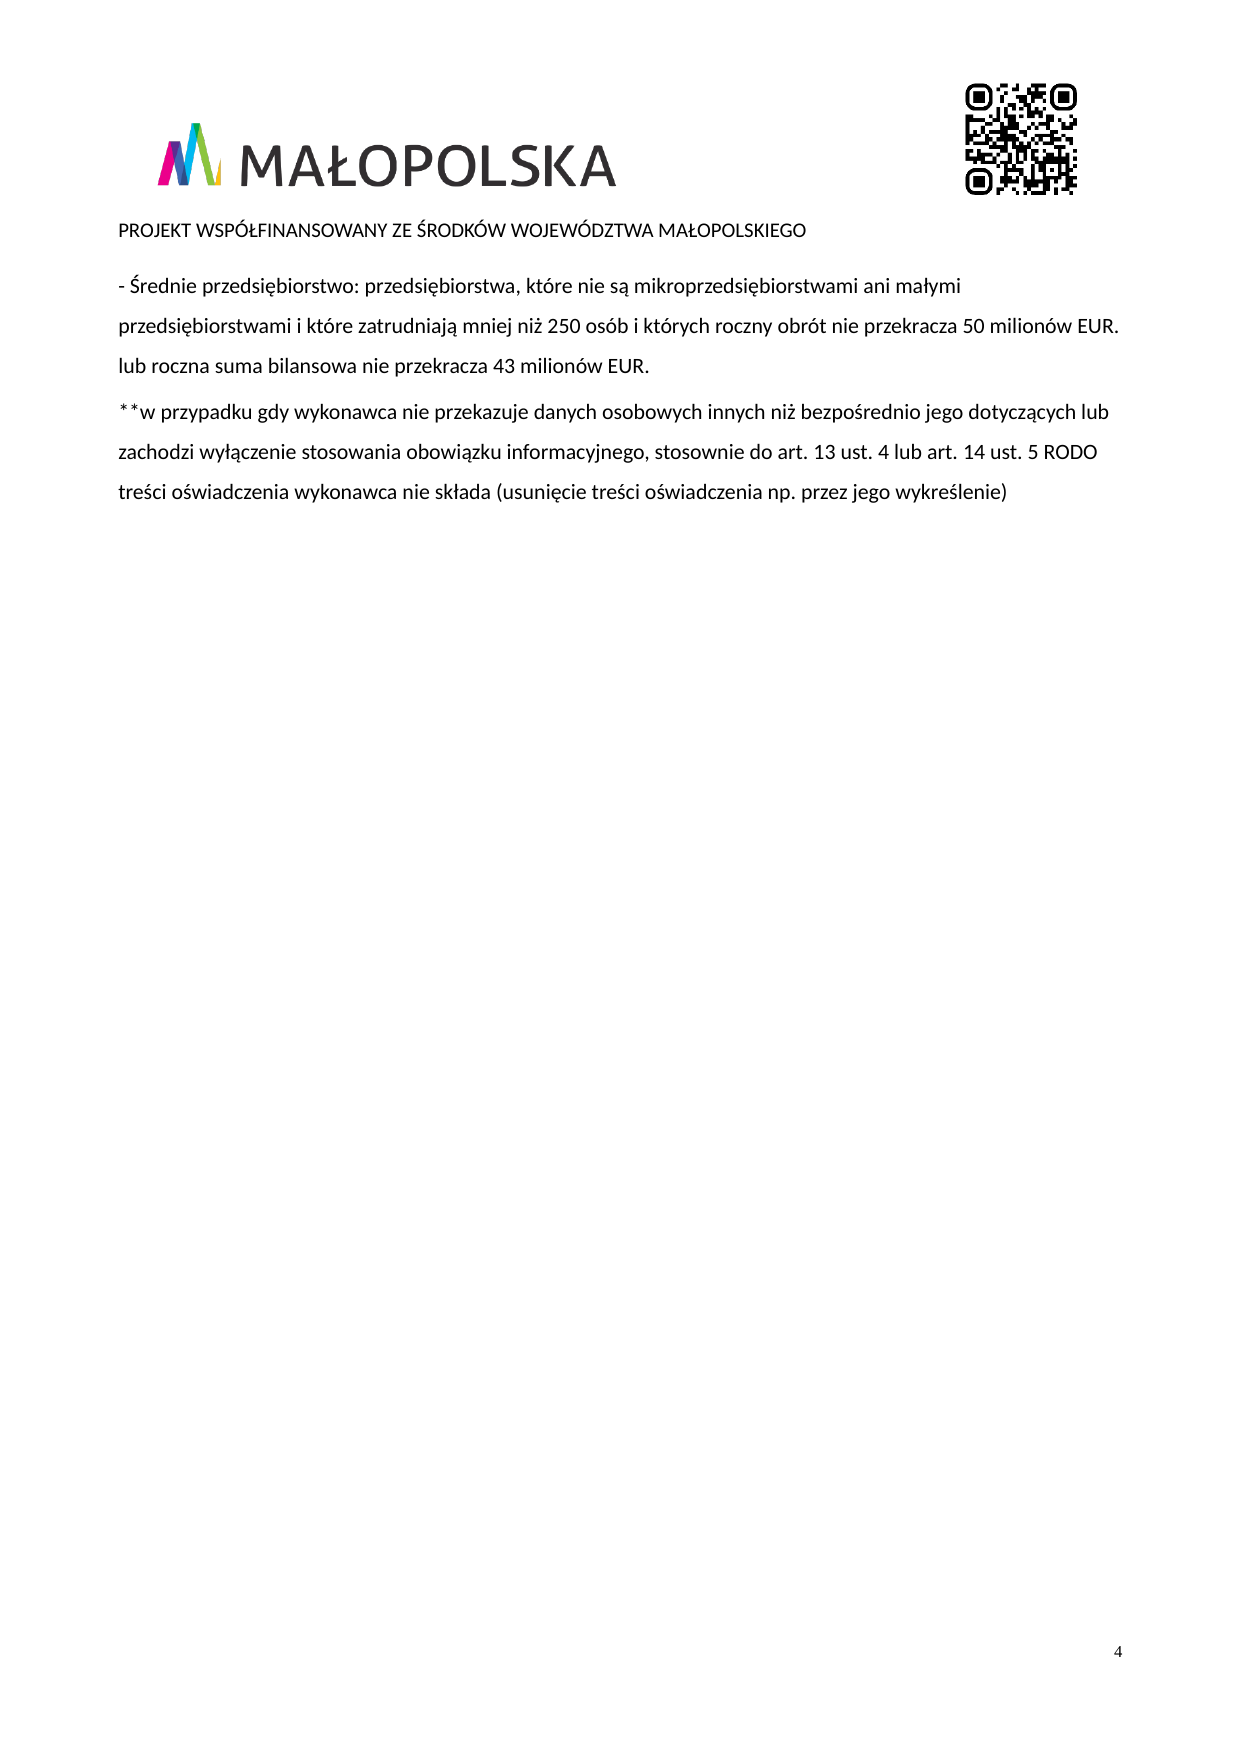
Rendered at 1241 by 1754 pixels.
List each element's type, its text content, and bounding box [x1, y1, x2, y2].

picture [961, 79, 1081, 199]
text - Średnie przedsiębiorstwo: przedsiębiorstwa, które nie są mikroprzedsiębiorstwami ani małymi przedsiębiorstwami i które zatrudniają mniej niż 250 osób i których roczny obrót nie przekracza 50 milionów EUR. lub roczna suma bilansowa nie przekracza 43 milionów EUR. [118, 272, 1122, 379]
text **w przypadku gdy wykonawca nie przekazuje danych osobowych innych niż bezpośrednio jego dotyczących lub zachodzi wyłączenie stosowania obowiązku informacyjnego, stosownie do art. 13 ust. 4 lub art. 14 ust. 5 RODO treści oświadczenia wykonawca nie składa (usunięcie treści oświadczenia np. przez jego wykreślenie) [118, 398, 1122, 505]
picture [119, 93, 654, 216]
